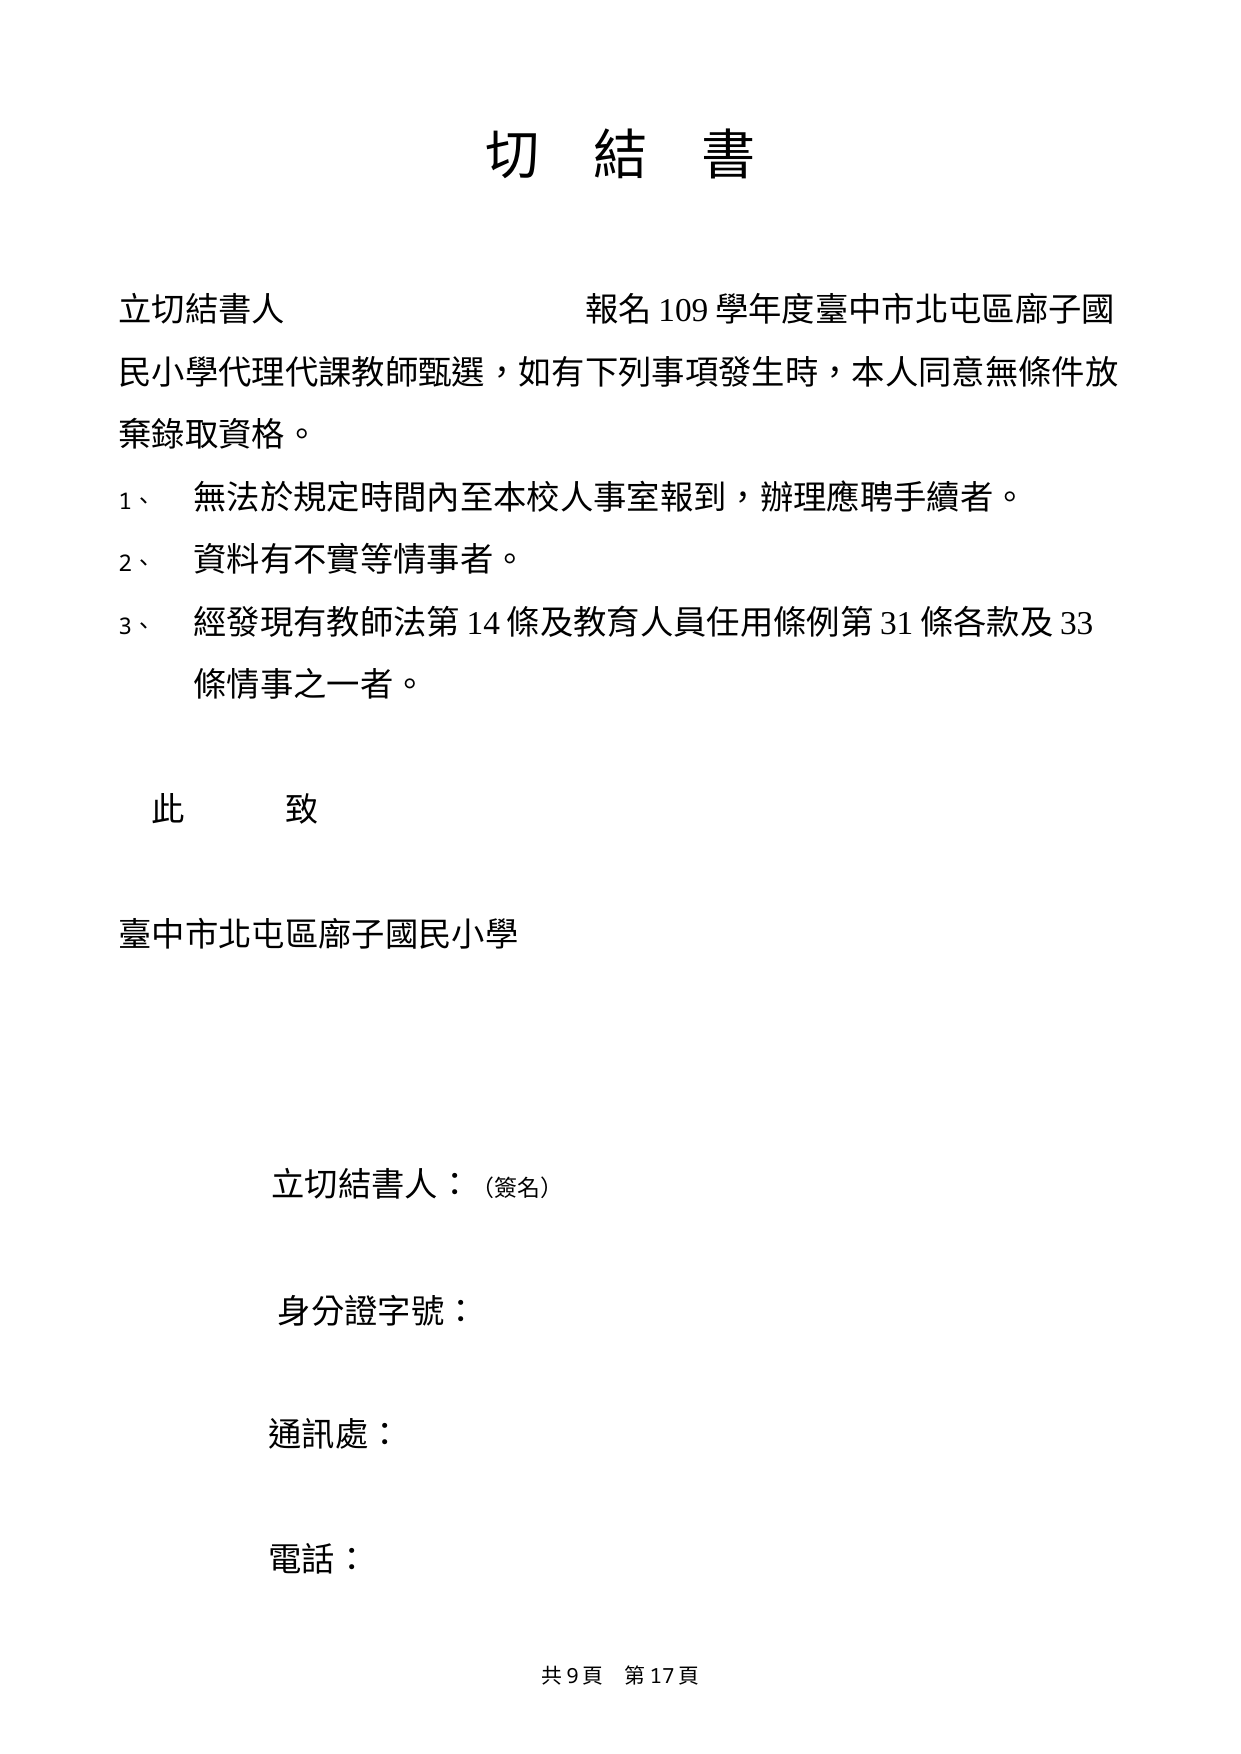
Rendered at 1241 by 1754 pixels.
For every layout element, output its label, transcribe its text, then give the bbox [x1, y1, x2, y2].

text 通訊處： [118, 1391, 1122, 1453]
text 切 結 書 [118, 78, 1122, 203]
text 立切結書人：（簽名） [118, 1141, 1122, 1203]
list 經發現有教師法第14條及教育人員任用條例第31條各款及33條情事之一者。 [118, 578, 1122, 703]
text 此 致 [118, 766, 1122, 828]
text 身分證字號： [118, 1266, 1122, 1328]
text 立切結書人 報名109學年度臺中市北屯區廍子國民小學代理代課教師甄選，如有下列事項發生時，本人同意無條件放棄錄取資格。 [118, 266, 1122, 453]
list 資料有不實等情事者。 [118, 516, 1122, 578]
text 臺中市北屯區廍子國民小學 [118, 891, 1122, 953]
text 電話： [118, 1516, 1122, 1578]
list 無法於規定時間內至本校人事室報到，辦理應聘手續者。 [118, 453, 1122, 516]
